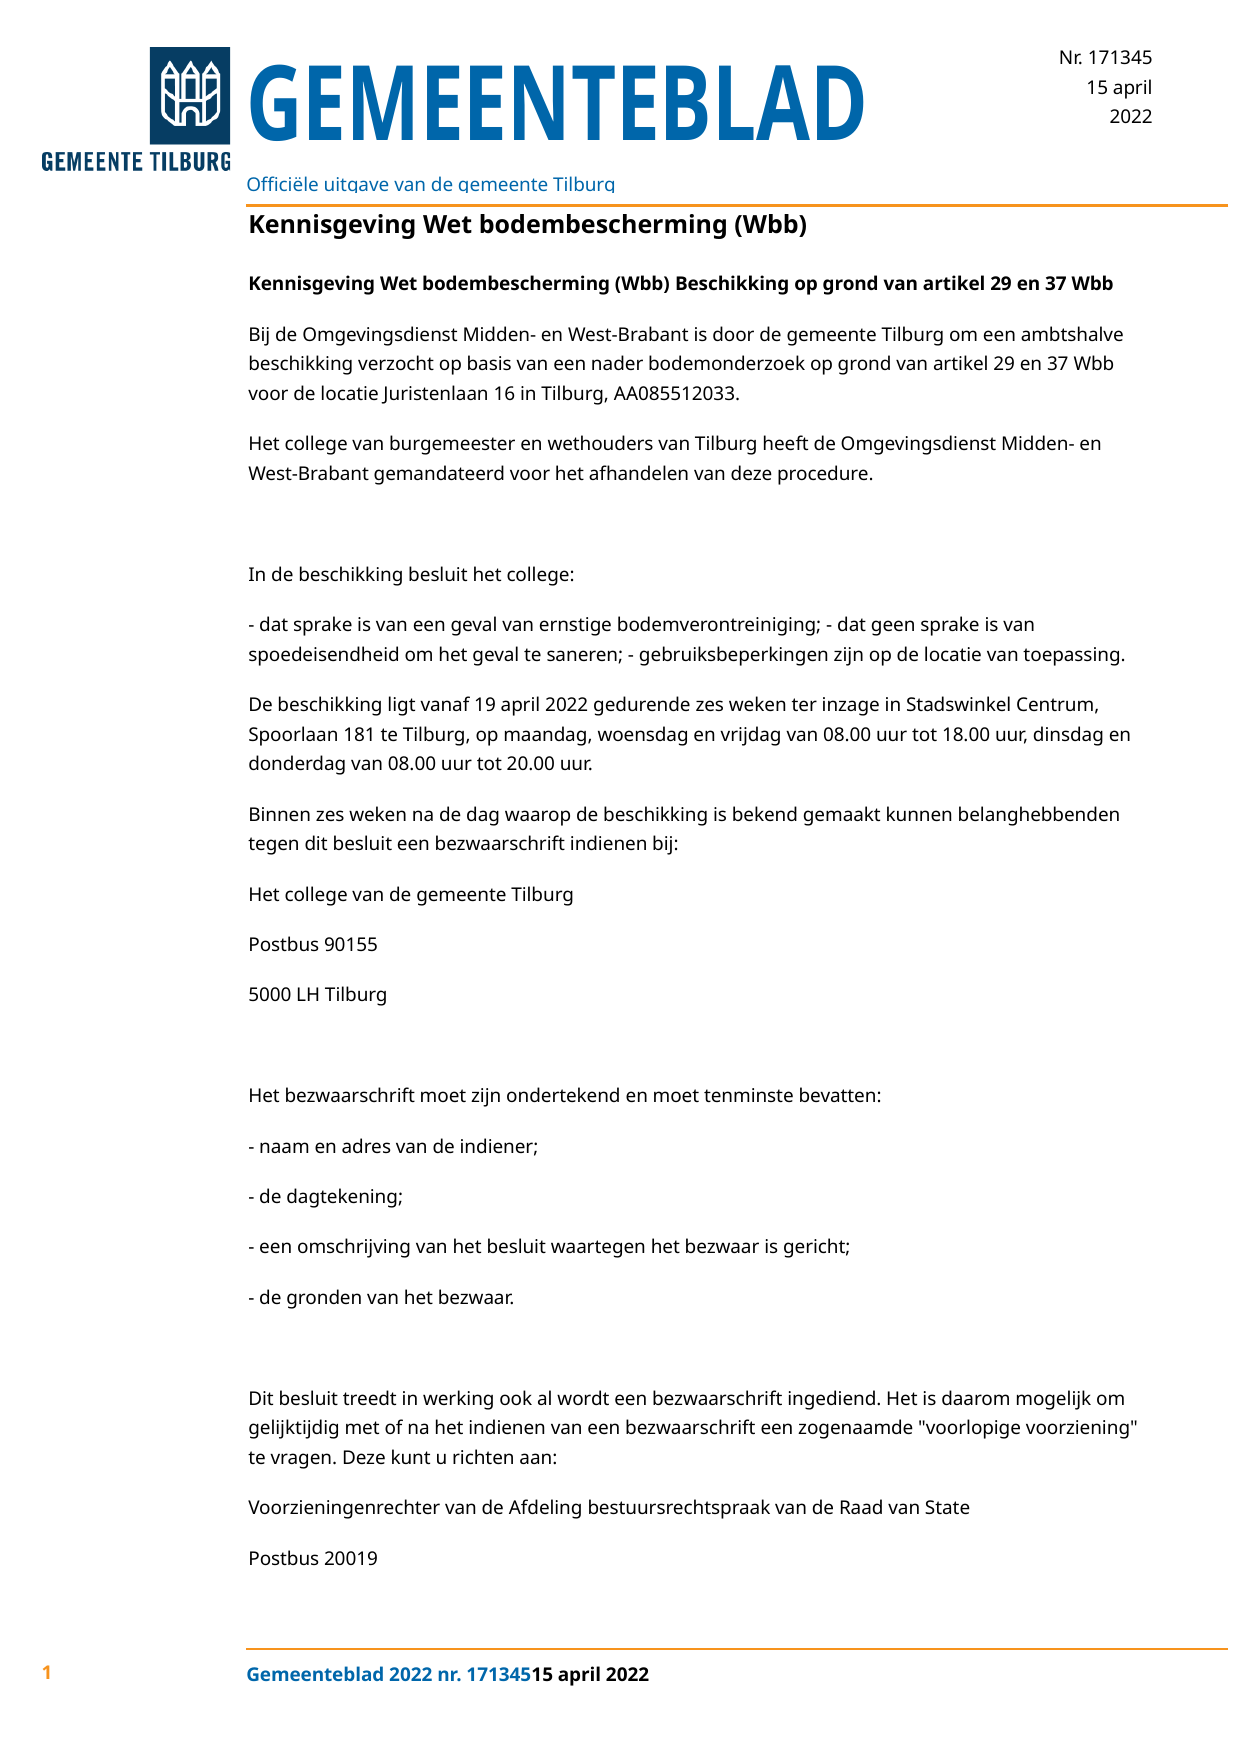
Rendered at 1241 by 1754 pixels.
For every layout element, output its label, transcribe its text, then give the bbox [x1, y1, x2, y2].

text Het college van burgemeester en wethouders van Tilburg heeft de Omgevingsdienst Midden- en West-Brabant gemandateerd voor het afhandelen van deze procedure. [248, 430, 1152, 486]
text Het college van de gemeente Tilburg [248, 881, 1152, 906]
text Dit besluit treedt in werking ook al wordt een bezwaarschrift ingediend. Het is daarom mogelijk om gelijktijdig met of na het indienen van een bezwaarschrift een zogenaamde "voorlopige voorziening" te vragen. Deze kunt u richten aan: [248, 1385, 1152, 1470]
text 5000 LH Tilburg [248, 982, 1152, 1007]
text Voorzieningenrechter van de Afdeling bestuursrechtspraak van de Raad van State [248, 1494, 1152, 1520]
text Kennisgeving Wet bodembescherming (Wbb) [248, 207, 1152, 241]
text - de dagtekening; [248, 1183, 1152, 1209]
text De beschikking ligt vanaf 19 april 2022 gedurende zes weken ter inzage in Stadswinkel Centrum, Spoorlaan 181 te Tilburg, op maandag, woensdag en vrijdag van 08.00 uur tot 18.00 uur, dinsdag en donderdag van 08.00 uur tot 20.00 uur. [248, 691, 1152, 776]
text Postbus 20019 [248, 1545, 1152, 1571]
text Postbus 90155 [248, 931, 1152, 957]
picture [41, 47, 231, 172]
text - naam en adres van de indiener; [248, 1133, 1152, 1158]
text Binnen zes weken na de dag waarop de beschikking is bekend gemaakt kunnen belanghebbenden tegen dit besluit een bezwaarschrift indienen bij: [248, 801, 1152, 856]
text Kennisgeving Wet bodembescherming (Wbb) Beschikking op grond van artikel 29 en 37 Wbb [248, 270, 1152, 296]
text Bij de Omgevingsdienst Midden- en West-Brabant is door de gemeente Tilburg om een ambtshalve beschikking verzocht op basis van een nader bodemonderzoek op grond van artikel 29 en 37 Wbb voor de locatie Juristenlaan 16 in Tilburg, AA085512033. [248, 321, 1152, 406]
text In de beschikking besluit het college: [248, 561, 1152, 586]
text - dat sprake is van een geval van ernstige bodemverontreiniging; - dat geen sprake is van spoedeisendheid om het geval te saneren; - gebruiksbeperkingen zijn op de locatie van toepassing. [248, 611, 1152, 666]
text - de gronden van het bezwaar. [248, 1284, 1152, 1310]
text Het bezwaarschrift moet zijn ondertekend en moet tenminste bevatten: [248, 1082, 1152, 1108]
text - een omschrijving van het besluit waartegen het bezwaar is gericht; [248, 1234, 1152, 1259]
